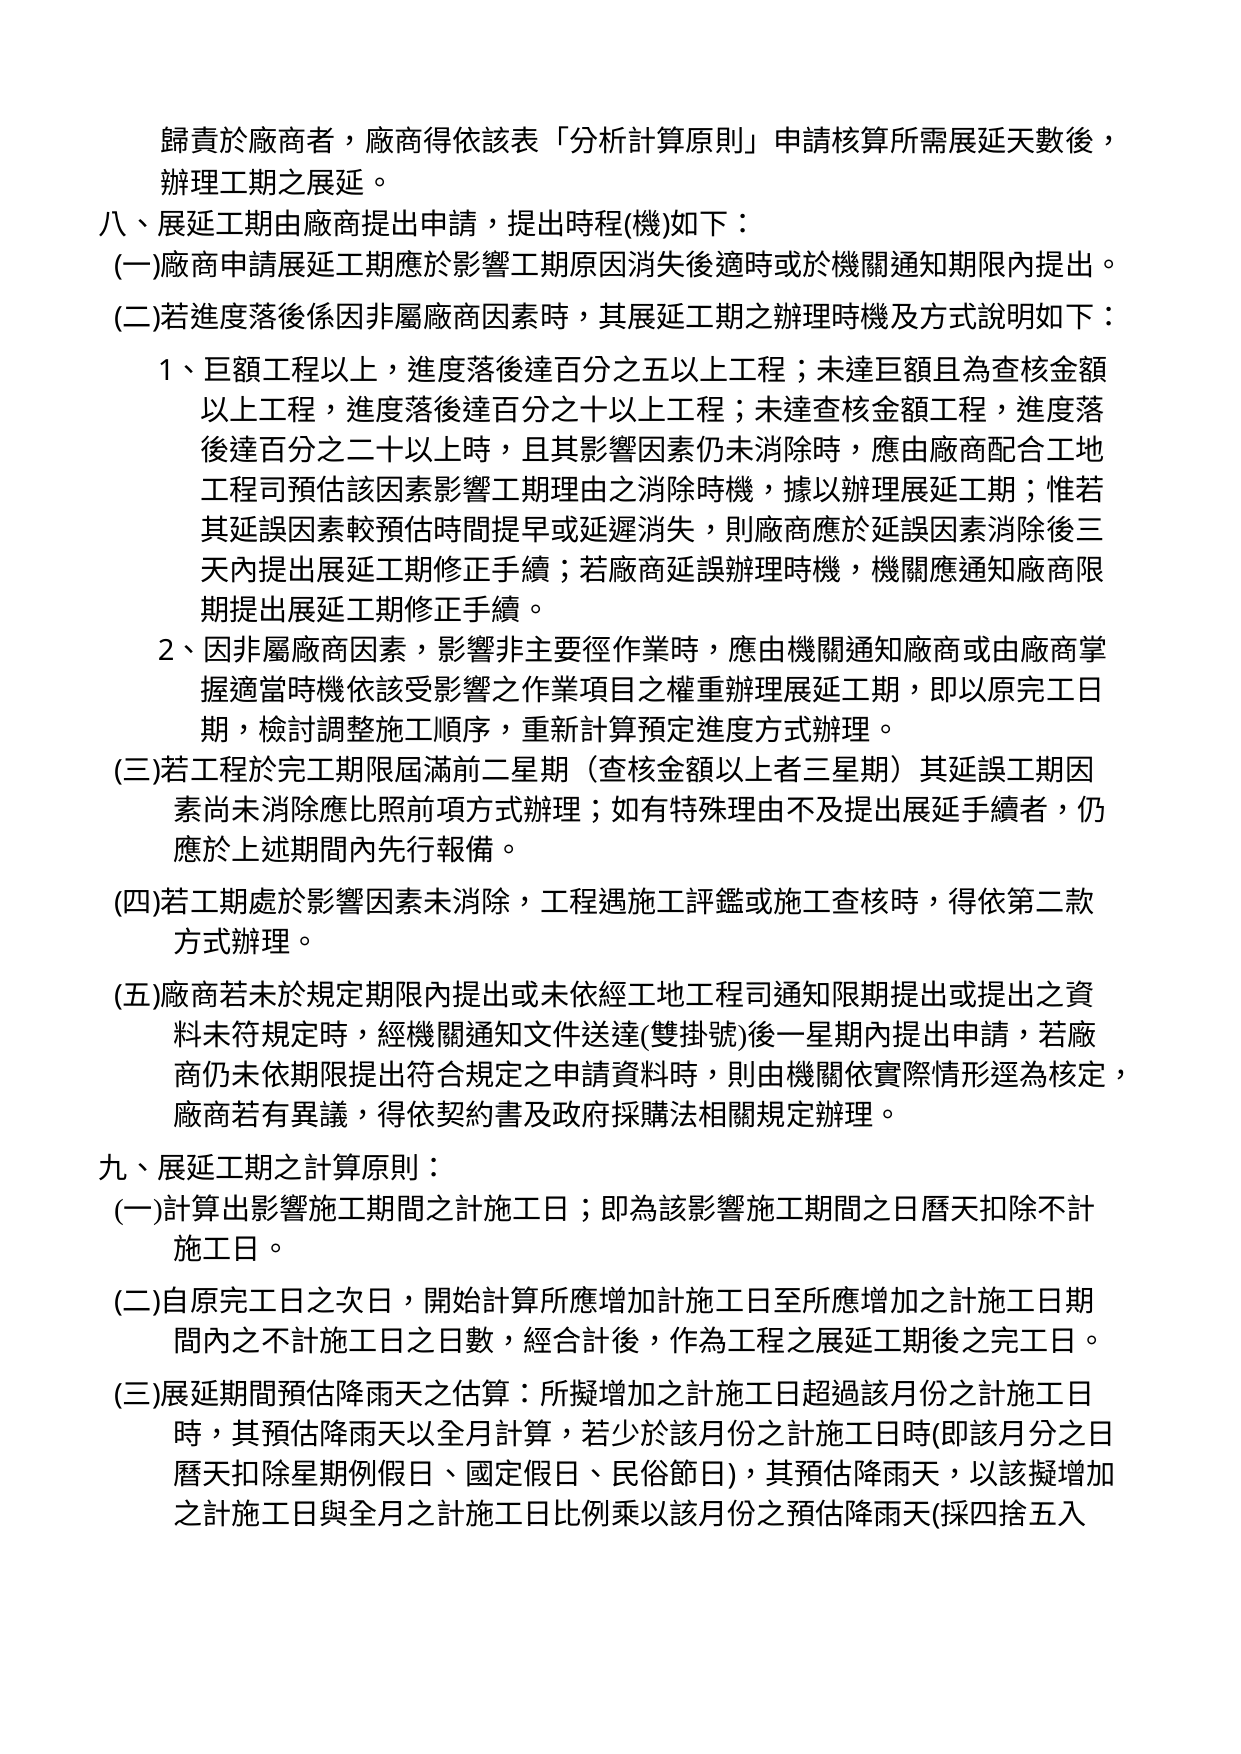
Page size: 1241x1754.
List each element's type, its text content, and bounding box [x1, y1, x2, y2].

text (五)廠商若未於規定期限內提出或未依經工地工程司通知限期提出或提出之資料未符規定時，經機關通知文件送達(雙掛號)後一星期內提出申請，若廠商仍未依期限提出符合規定之申請資料時，則由機關依實際情形逕為核定，廠商若有異議，得依契約書及政府採購法相關規定辦理。 [114, 973, 1121, 1133]
text (三)展延期間預估降雨天之估算：所擬增加之計施工日超過該月份之計施工日時，其預估降雨天以全月計算，若少於該月份之計施工日時(即該月分之日曆天扣除星期例假日、國定假日、民俗節日)，其預估降雨天，以該擬增加之計施工日與全月之計施工日比例乘以該月份之預估降雨天(採四捨五入 [114, 1372, 1121, 1532]
text 歸責於廠商者，廠商得依該表「分析計算原則」申請核算所需展延天數後，辦理工期之展延。 [99, 118, 1121, 201]
text 九、展延工期之計算原則： [99, 1146, 1121, 1187]
text (一)計算出影響施工期間之計施工日；即為該影響施工期間之日曆天扣除不計施工日。 [114, 1187, 1121, 1267]
text (三)若工程於完工期限屆滿前二星期（查核金額以上者三星期）其延誤工期因素尚未消除應比照前項方式辦理；如有特殊理由不及提出展延手續者，仍應於上述期間內先行報備。 [114, 748, 1121, 868]
text (四)若工期處於影響因素未消除，工程遇施工評鑑或施工查核時，得依第二款方式辦理。 [114, 881, 1121, 961]
text (一)廠商申請展延工期應於影響工期原因消失後適時或於機關通知期限內提出。 [114, 243, 1121, 283]
text 2、因非屬廠商因素，影響非主要徑作業時，應由機關通知廠商或由廠商掌握適當時機依該受影響之作業項目之權重辦理展延工期，即以原完工日期，檢討調整施工順序，重新計算預定進度方式辦理。 [158, 628, 1121, 748]
text 1、巨額工程以上，進度落後達百分之五以上工程；未達巨額且為查核金額以上工程，進度落後達百分之十以上工程；未達查核金額工程，進度落後達百分之二十以上時，且其影響因素仍未消除時，應由廠商配合工地工程司預估該因素影響工期理由之消除時機，據以辦理展延工期；惟若其延誤因素較預估時間提早或延遲消失，則廠商應於延誤因素消除後三天內提出展延工期修正手續；若廠商延誤辦理時機，機關應通知廠商限期提出展延工期修正手續。 [158, 348, 1121, 628]
text (二)若進度落後係因非屬廠商因素時，其展延工期之辦理時機及方式說明如下： [114, 296, 1121, 336]
text (二)自原完工日之次日，開始計算所應增加計施工日至所應增加之計施工日期間內之不計施工日之日數，經合計後，作為工程之展延工期後之完工日。 [114, 1280, 1121, 1360]
text 八、展延工期由廠商提出申請，提出時程(機)如下： [99, 201, 1121, 243]
